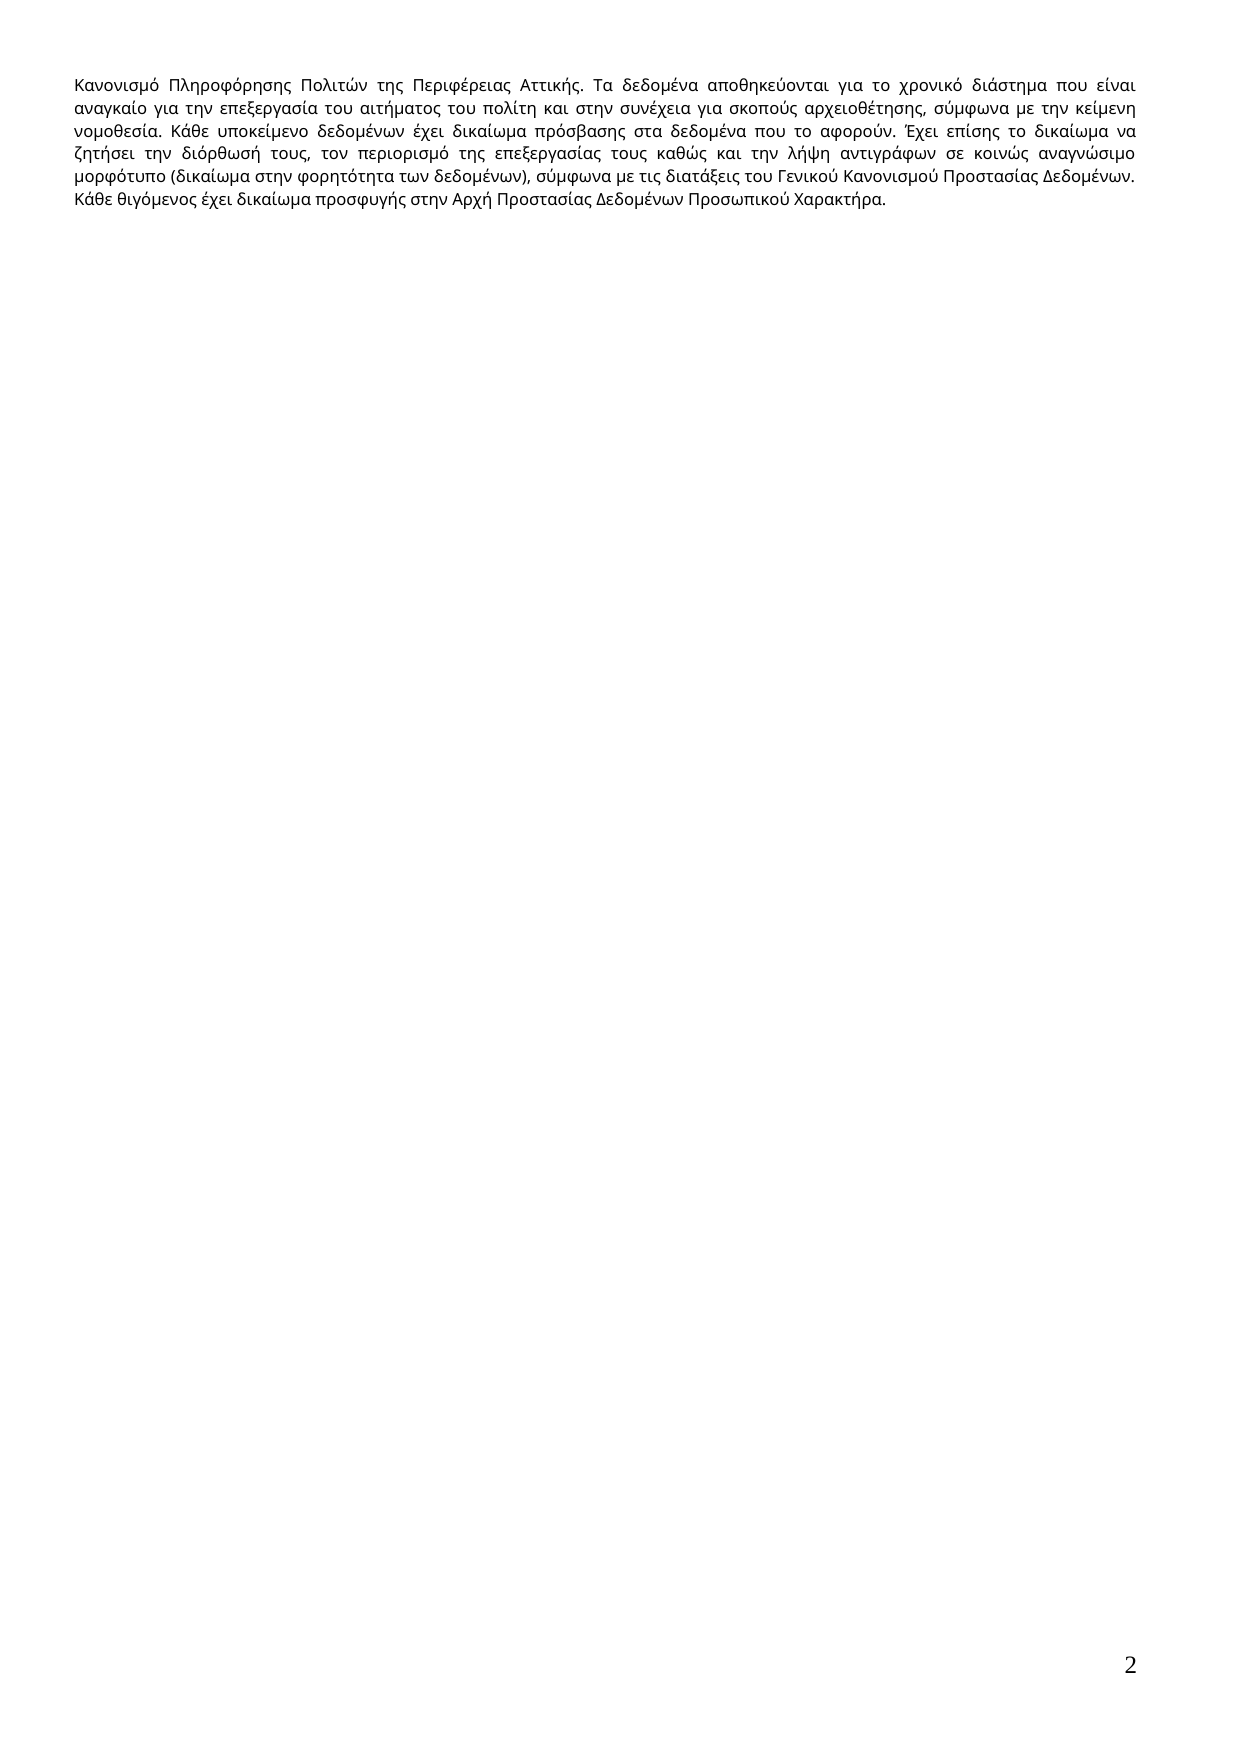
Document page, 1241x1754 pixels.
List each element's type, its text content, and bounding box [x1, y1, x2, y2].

text Κανονισμό Πληροφόρησης Πολιτών της Περιφέρειας Αττικής. Τα δεδομένα αποθηκεύονται για το χρονικό διάστημα που είναι αναγκαίο για την επεξεργασία του αιτήματος του πολίτη και στην συνέχεια για σκοπούς αρχειοθέτησης, σύμφωνα με την κείμενη νομοθεσία. Κάθε υποκείμενο δεδομένων έχει δικαίωμα πρόσβασης στα δεδομένα που το αφορούν. Έχει επίσης το δικαίωμα να ζητήσει την διόρθωσή τους, τον περιορισμό της επεξεργασίας τους καθώς και την λήψη αντιγράφων σε κοινώς αναγνώσιμο μορφότυπο (δικαίωμα στην φορητότητα των δεδομένων), σύμφωνα με τις διατάξεις του Γενικού Κανονισμού Προστασίας Δεδομένων. Κάθε θιγόμενος έχει δικαίωμα προσφυγής στην Αρχή Προστασίας Δεδομένων Προσωπικού Χαρακτήρα. [74, 74, 1137, 210]
